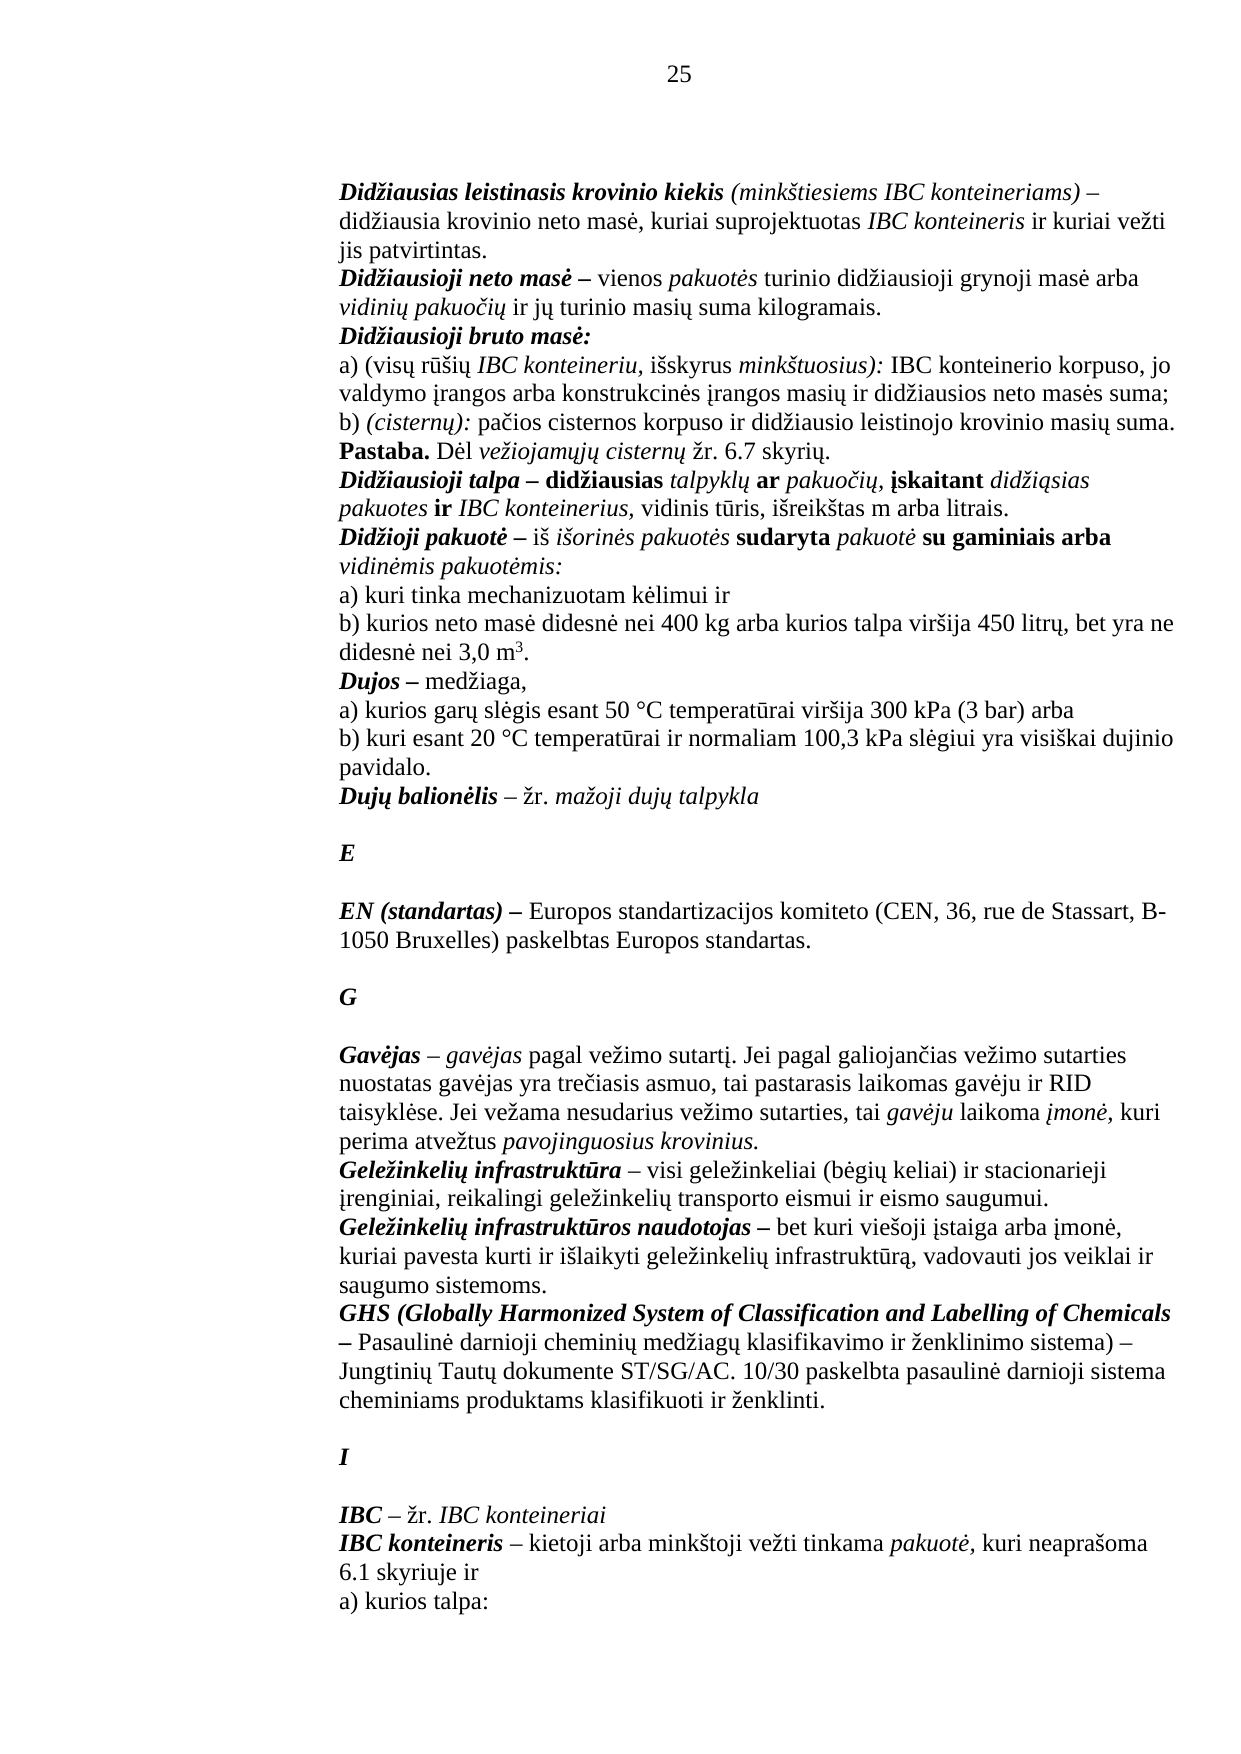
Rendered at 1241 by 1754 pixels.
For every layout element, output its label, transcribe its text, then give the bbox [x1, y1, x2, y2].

table_cell [331, 666, 335, 695]
table_cell [177, 177, 335, 263]
table_cell [177, 264, 335, 321]
table_cell [177, 580, 181, 608]
table_cell [177, 609, 335, 666]
table_cell [177, 1212, 335, 1298]
table_cell [1177, 1471, 1181, 1500]
table_cell [335, 867, 1181, 896]
table_cell [331, 321, 335, 350]
table_cell [177, 724, 335, 781]
table_cell [331, 867, 335, 896]
table_cell [177, 350, 335, 407]
table_cell [177, 810, 181, 838]
table_cell [177, 982, 181, 1011]
table_cell G [335, 982, 339, 1011]
table_cell [177, 1011, 181, 1040]
table_cell [177, 1586, 181, 1615]
table_cell [177, 1471, 181, 1500]
table_cell [331, 407, 335, 436]
table_cell [331, 436, 335, 465]
table_cell [177, 896, 335, 953]
table_cell [177, 436, 181, 465]
table_cell [331, 1586, 335, 1615]
table_cell [331, 1414, 335, 1442]
table_cell [177, 781, 181, 810]
table_cell [1177, 954, 1181, 982]
table_cell [177, 1040, 335, 1155]
table_cell [177, 1155, 335, 1212]
table_cell [335, 1414, 1181, 1442]
table_cell [335, 810, 1181, 838]
table_cell [331, 580, 335, 608]
table_cell [331, 1011, 335, 1040]
table_cell [177, 321, 181, 350]
table_cell I [335, 1442, 339, 1471]
table_cell [177, 695, 181, 723]
table_cell E [335, 839, 339, 867]
table_cell [177, 954, 181, 982]
table_cell [331, 839, 335, 867]
table_cell [331, 1442, 335, 1471]
table_cell [177, 1299, 335, 1413]
table_cell [335, 1011, 1181, 1040]
table_cell [331, 1471, 335, 1500]
table_cell [331, 954, 335, 982]
table_cell [331, 695, 335, 723]
table_cell E [1177, 839, 1181, 867]
table_cell [177, 839, 181, 867]
table_cell [331, 1500, 335, 1528]
table_cell [331, 982, 335, 1011]
table_cell [335, 954, 339, 982]
table_cell [177, 465, 335, 522]
table_cell [177, 522, 335, 580]
table_cell I [1177, 1442, 1181, 1471]
table_cell [177, 1500, 181, 1528]
table_cell [335, 1471, 339, 1500]
table_cell [177, 867, 181, 896]
table_cell [177, 1529, 335, 1586]
table_cell [331, 810, 335, 838]
table_cell [331, 781, 335, 810]
table_cell [177, 1414, 181, 1442]
table_cell G [1177, 982, 1181, 1011]
table_cell [177, 666, 181, 695]
table_cell [177, 407, 181, 436]
table_cell [177, 1442, 181, 1471]
